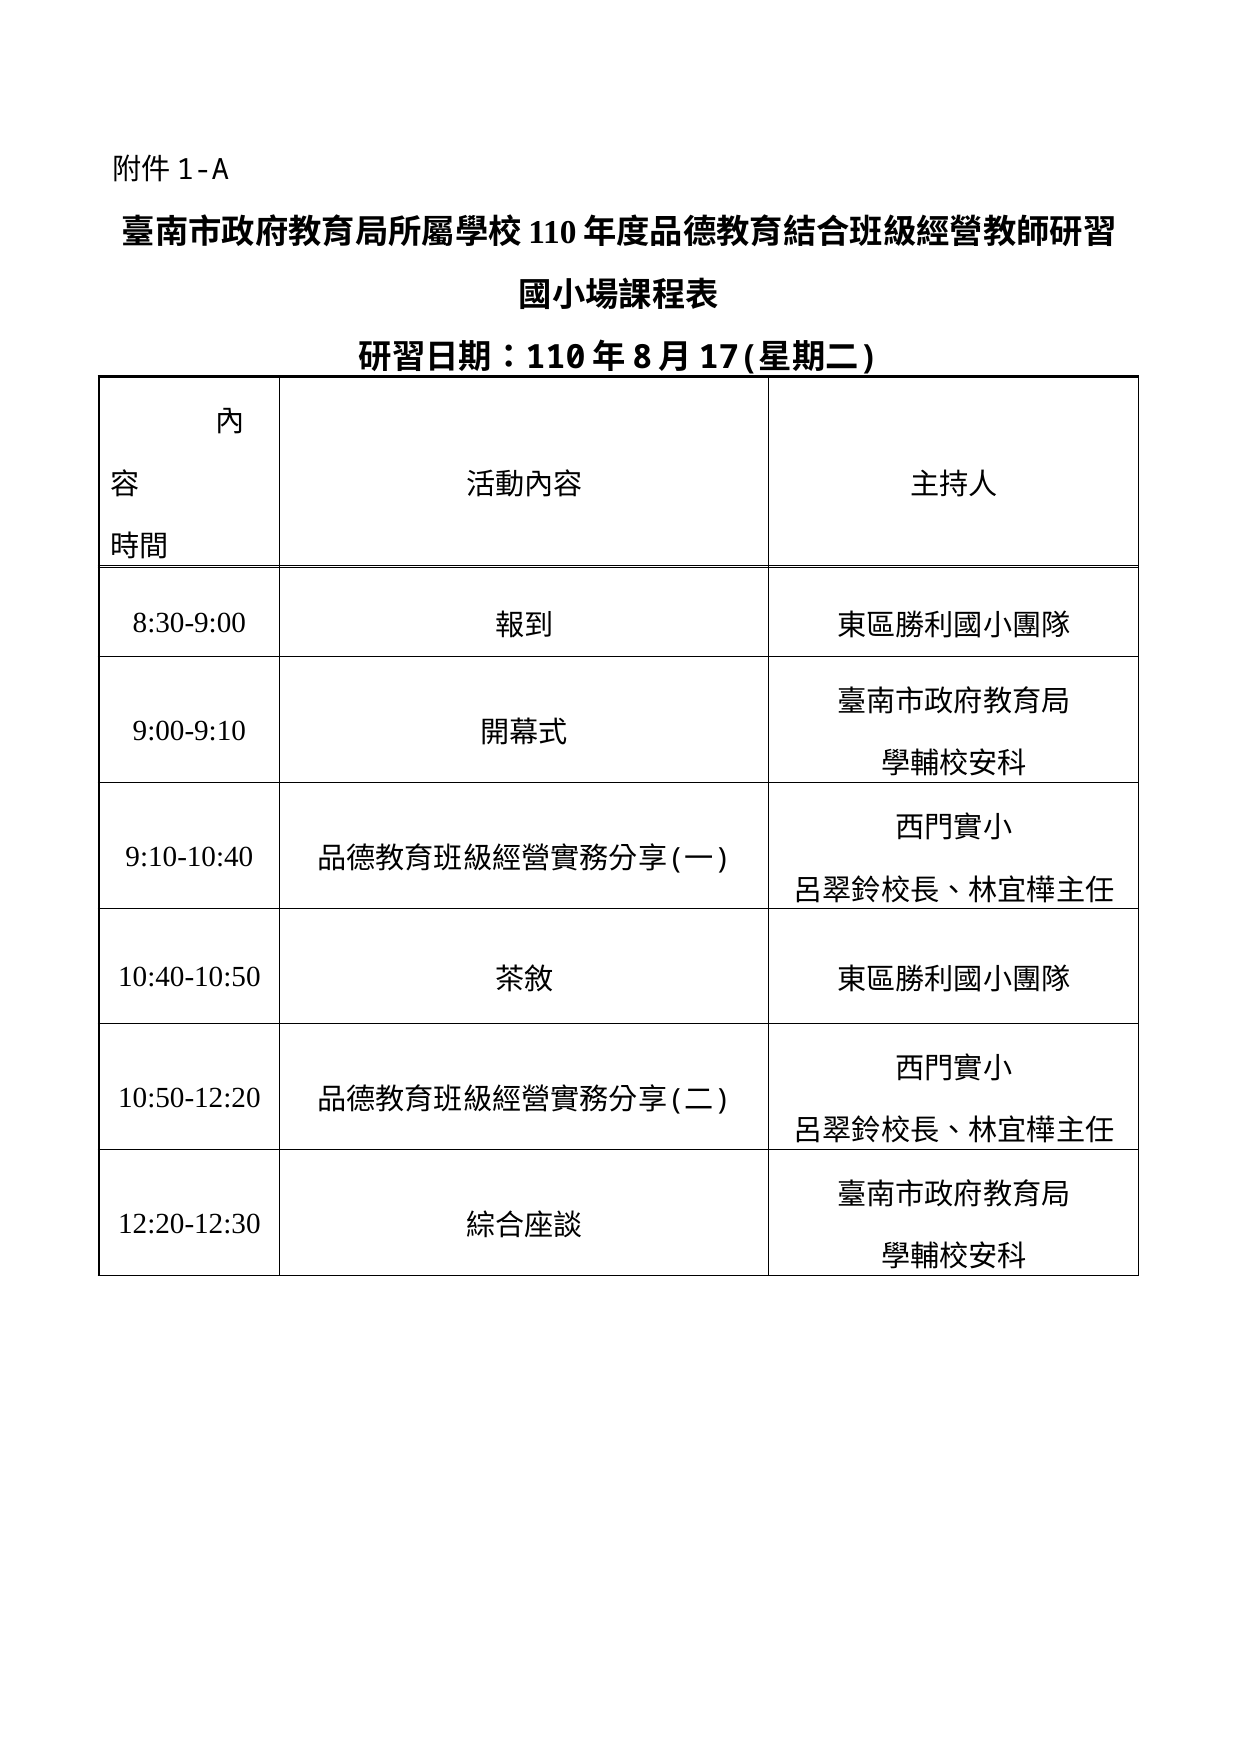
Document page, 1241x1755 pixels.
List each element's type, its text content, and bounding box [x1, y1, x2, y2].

table_cell 西門實小 呂翠鈴校長、林宜樺主任 [769, 1024, 1138, 1149]
table_cell 9:00-9:10 [100, 657, 279, 782]
table_cell 品德教育班級經營實務分享(二) [280, 1024, 768, 1149]
text 研習日期：110年8月17(星期二) [112, 313, 1125, 375]
table_cell 報到 [280, 568, 768, 656]
text 臺南市政府教育局所屬學校110年度品德教育結合班級經營教師研習國小場課程表 [112, 188, 1125, 313]
table_cell 東區勝利國小團隊 [769, 909, 1138, 1023]
table_cell 品德教育班級經營實務分享(一) [280, 783, 768, 908]
table_cell 12:20-12:30 [100, 1150, 279, 1275]
table_header 活動內容 [280, 378, 768, 565]
table_cell 10:50-12:20 [100, 1024, 279, 1149]
table_cell 9:10-10:40 [100, 783, 279, 908]
table_cell 8:30-9:00 [100, 568, 279, 656]
table_cell 開幕式 [280, 657, 768, 782]
table_cell 茶敘 [280, 909, 768, 1023]
table_cell 臺南市政府教育局 學輔校安科 [769, 1150, 1138, 1275]
table_header 內容 時間 [100, 378, 279, 565]
table_header 主持人 [769, 378, 1138, 565]
table_cell 綜合座談 [280, 1150, 768, 1275]
table_cell 東區勝利國小團隊 [769, 568, 1138, 656]
table_cell 臺南市政府教育局 學輔校安科 [769, 657, 1138, 782]
table_cell 10:40-10:50 [100, 909, 279, 1023]
table_cell 西門實小 呂翠鈴校長、林宜樺主任 [769, 783, 1138, 908]
text 附件1-A [112, 125, 1125, 188]
